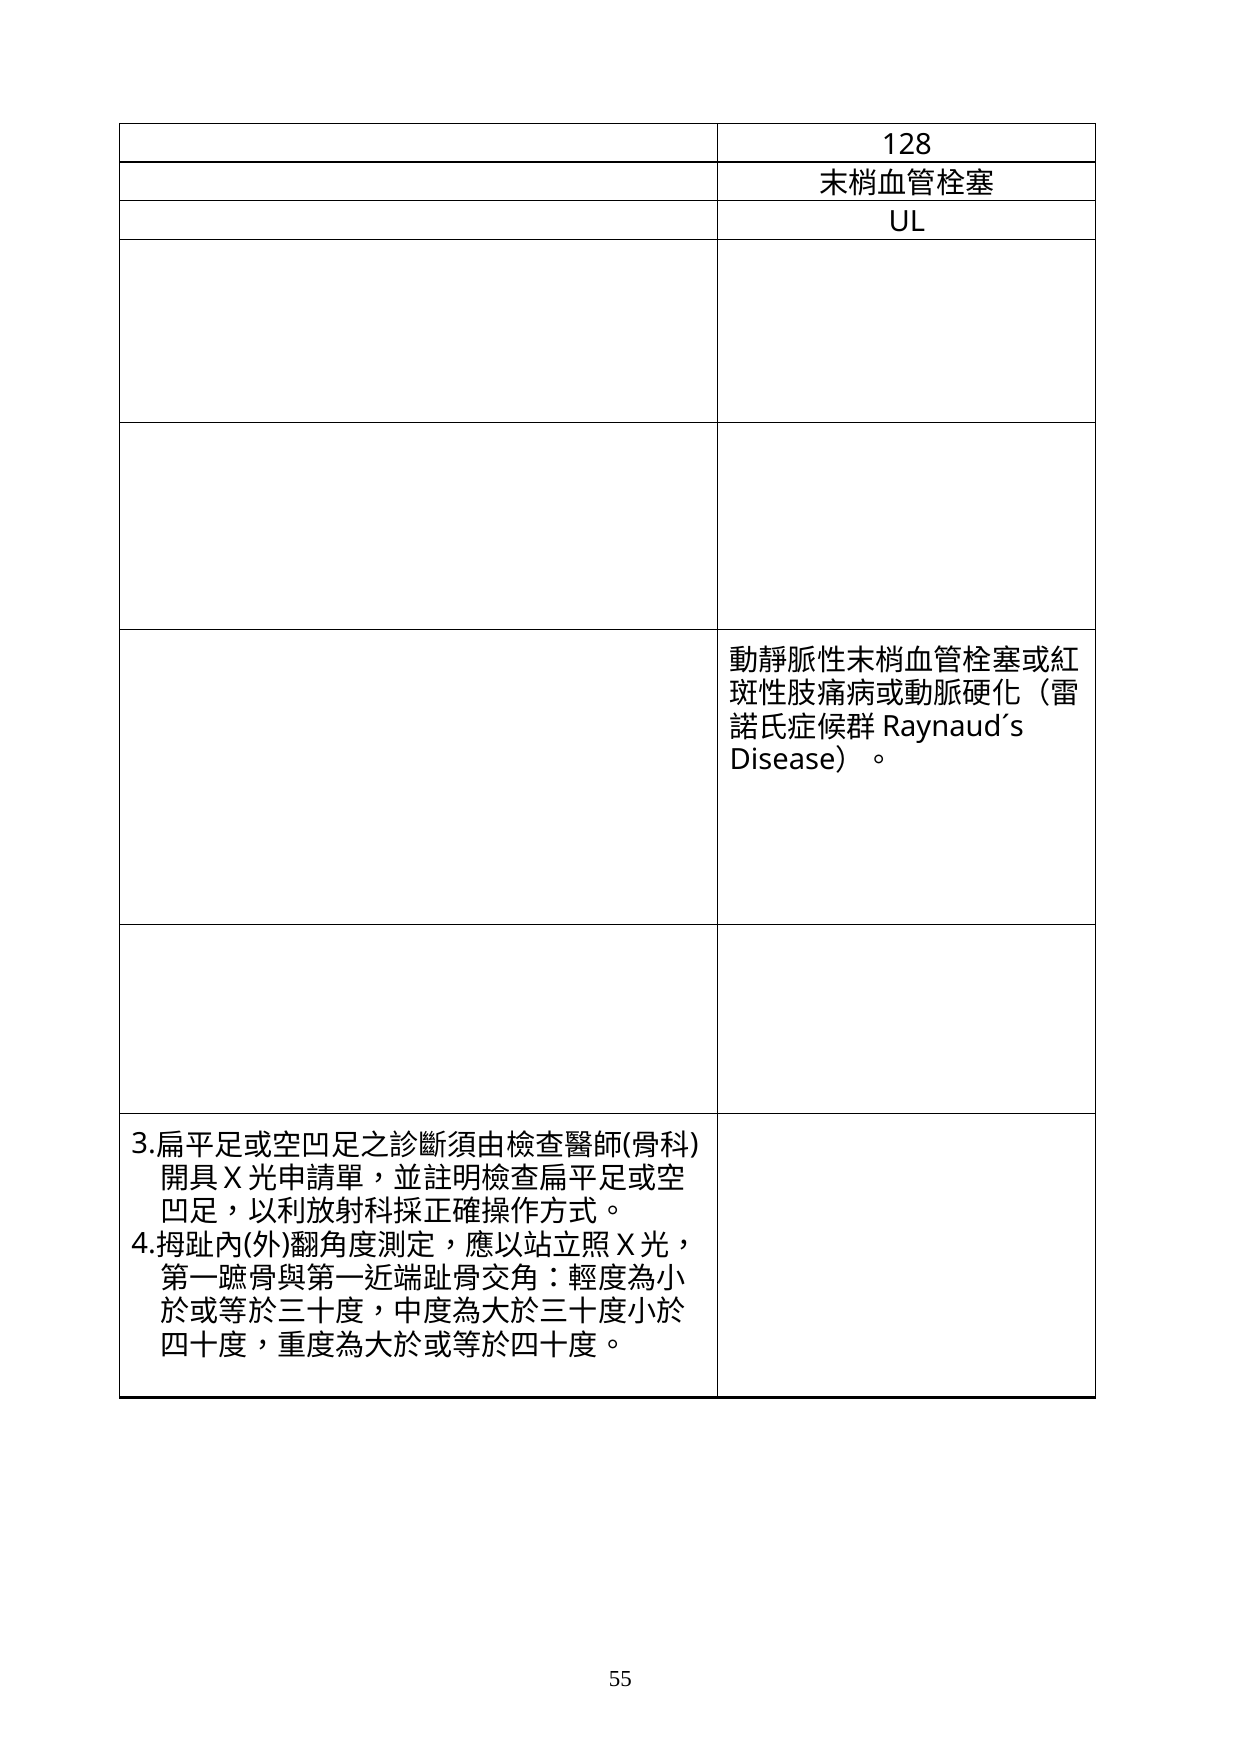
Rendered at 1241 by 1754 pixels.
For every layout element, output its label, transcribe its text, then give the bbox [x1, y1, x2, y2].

table_cell [120, 201, 717, 238]
table_cell [120, 423, 717, 628]
table_cell 動靜脈性末梢血管栓塞或紅斑性肢痛病或動脈硬化（雷諾氏症候群 Raynaud´s Disease）。 [718, 630, 1095, 924]
table_cell [120, 124, 717, 161]
table_cell [120, 630, 717, 924]
table_cell [120, 240, 717, 422]
table_cell [718, 1114, 1095, 1396]
table_cell [718, 423, 1095, 628]
table_cell [718, 240, 1095, 422]
table_cell 末梢血管栓塞 [718, 163, 1095, 200]
table_cell [718, 925, 1095, 1113]
table_cell [120, 163, 717, 200]
table_cell 128 [718, 124, 1095, 161]
table_cell UL [718, 201, 1095, 238]
table_cell [120, 925, 717, 1113]
table_cell 3.扁平足或空凹足之診斷須由檢查醫師(骨科)開具Ｘ光申請單，並註明檢查扁平足或空凹足，以利放射科採正確操作方式。 4.拇趾內(外)翻角度測定，應以站立照Ｘ光，第一蹠骨與第一近端趾骨交角：輕度為小於或等於三十度，中度為大於三十度小於四十度，重度為大於或等於四十度。 [120, 1114, 717, 1396]
